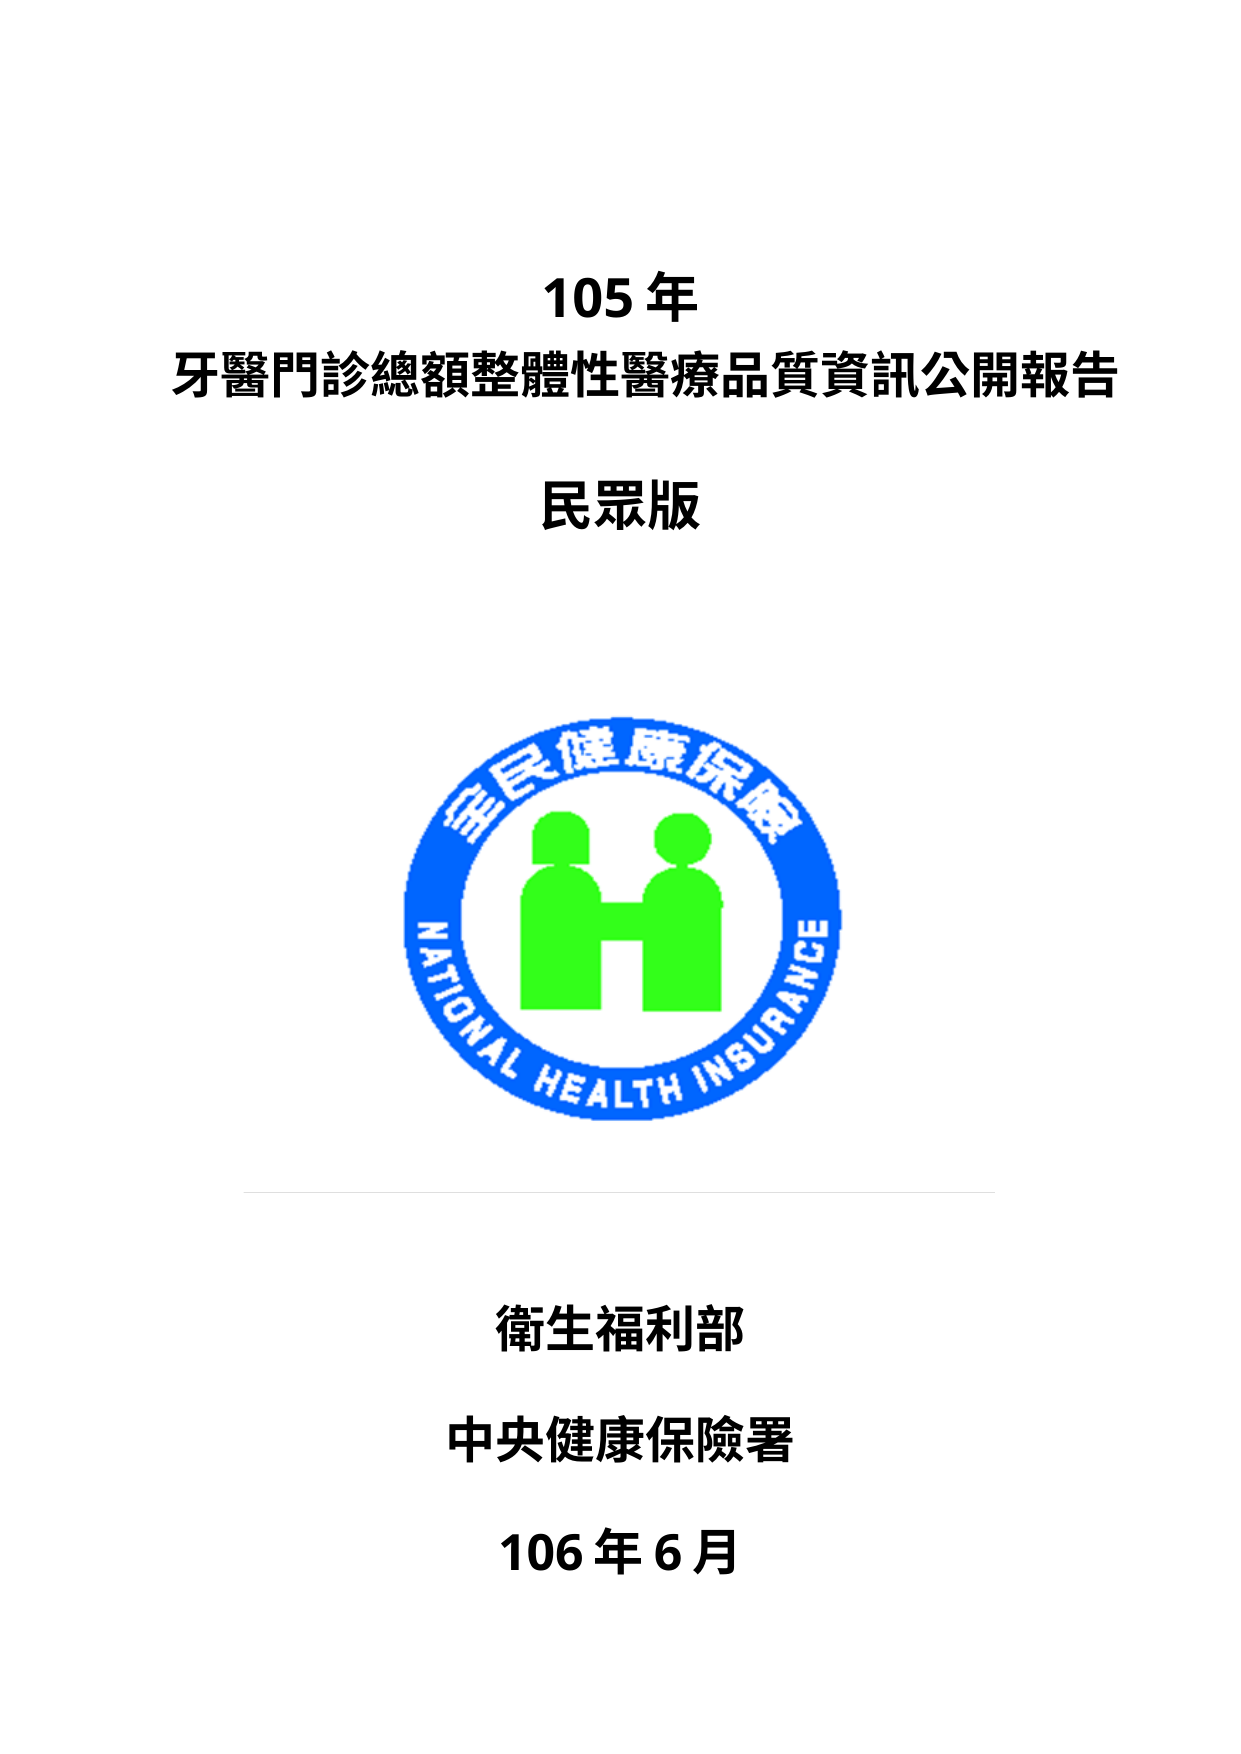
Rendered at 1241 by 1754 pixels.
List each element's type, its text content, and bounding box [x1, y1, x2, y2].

text 105年 [165, 253, 1075, 328]
text 中央健康保險署 [165, 1393, 1075, 1468]
text 106年6月 [165, 1504, 1075, 1579]
text 民眾版 [165, 439, 1075, 552]
text 牙醫門診總額整體性醫療品質資訊公開報告 [165, 328, 1125, 403]
picture [243, 654, 995, 1194]
text 衛生福利部 [165, 1282, 1075, 1357]
